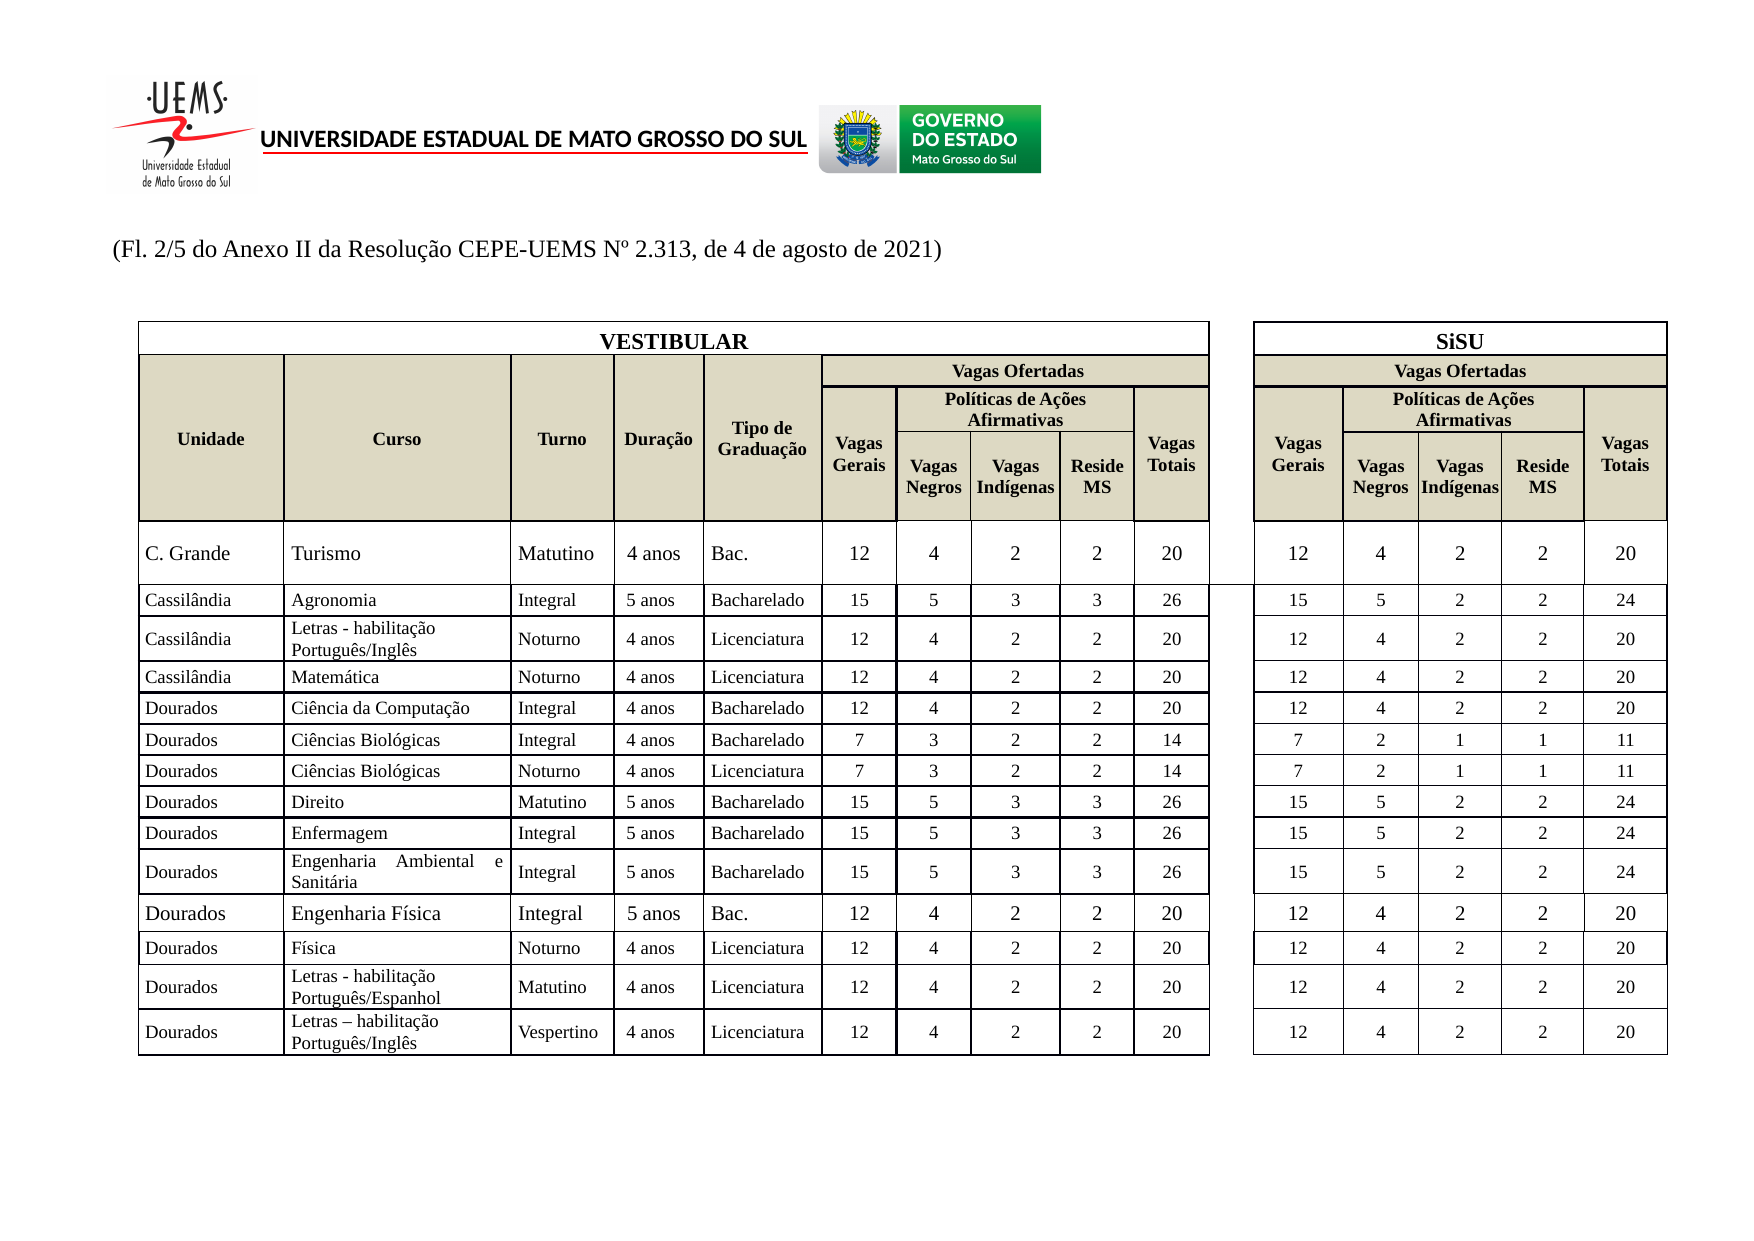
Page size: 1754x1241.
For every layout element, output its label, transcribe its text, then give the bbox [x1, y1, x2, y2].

table_cell 2 [972, 725, 1059, 754]
table_cell Física [285, 932, 510, 964]
table_cell 5 [898, 819, 970, 848]
table_cell 3 [1061, 787, 1133, 816]
table_cell 5 [1344, 818, 1418, 848]
table_cell Dourados [139, 1010, 283, 1053]
table_cell 20 [1584, 932, 1666, 964]
table_cell [1210, 964, 1253, 1008]
table_cell 12 [1255, 693, 1343, 723]
table_cell 15 [823, 819, 895, 848]
table_cell 1 [1502, 724, 1583, 754]
table_cell 2 [1502, 818, 1583, 848]
table_cell 2 [1061, 694, 1133, 723]
table_cell Vagas Ofertadas [823, 356, 1208, 385]
table_cell 4 anos [615, 932, 703, 964]
table_cell [1210, 691, 1253, 723]
table_cell Engenharia Física [284, 895, 510, 931]
table_cell 4 anos [615, 1010, 703, 1053]
table_cell 3 [1061, 585, 1133, 615]
table_cell 4 [1344, 661, 1418, 691]
table_cell 20 [1584, 1009, 1667, 1053]
table_cell 2 [1061, 1010, 1133, 1053]
table_cell 2 [1502, 849, 1583, 893]
table_cell 15 [1255, 818, 1343, 848]
table_cell 15 [1255, 585, 1343, 615]
table_cell 12 [823, 694, 895, 723]
table_cell 20 [1135, 932, 1208, 964]
table_cell 3 [972, 585, 1059, 615]
table_cell [1210, 1008, 1253, 1053]
table_cell Bac. [704, 522, 822, 584]
table_cell [1210, 893, 1254, 931]
table_cell Cassilândia [140, 585, 283, 615]
table_cell 20 [1135, 522, 1209, 584]
table_cell 11 [1584, 724, 1666, 754]
table_cell 3 [972, 850, 1059, 893]
table_cell 26 [1135, 819, 1208, 848]
table_cell Agronomia [285, 585, 510, 615]
table_cell Integral [512, 850, 613, 893]
table_cell 2 [972, 521, 1060, 584]
table_cell 7 [1255, 724, 1343, 754]
table_cell 5 anos [615, 787, 703, 816]
table_cell 2 [1344, 755, 1418, 785]
table_cell Enfermagem [285, 819, 510, 848]
table_cell 5 anos [615, 850, 703, 893]
table_cell [1210, 848, 1253, 893]
table_cell 2 [972, 895, 1060, 931]
table_cell Reside MS [1061, 432, 1133, 520]
table_cell 12 [823, 662, 895, 691]
table_cell C. Grande [139, 522, 283, 584]
table_cell 2 [1061, 617, 1133, 660]
table_cell 15 [1255, 786, 1343, 816]
table_cell [1210, 931, 1253, 964]
table_cell Letras - habilitação Português/Espanhol [285, 965, 510, 1008]
table_cell 2 [1419, 661, 1501, 691]
table_cell 4 [1344, 932, 1418, 964]
table_cell Políticas de Ações Afirmativas [898, 388, 1133, 431]
table_cell Engenharia Ambiental e Sanitária [285, 850, 510, 893]
table_cell 2 [1502, 786, 1583, 816]
table_cell 20 [1135, 965, 1209, 1008]
table_cell Dourados [140, 819, 283, 848]
table_cell Matemática [285, 662, 510, 691]
table_cell 4 [1344, 894, 1418, 931]
table_cell 2 [1419, 965, 1501, 1008]
table_cell 4 [897, 521, 971, 584]
table_cell 3 [898, 725, 970, 754]
table_cell 4 [897, 895, 971, 931]
table_cell 4 [898, 932, 970, 964]
table_cell 2 [1419, 616, 1501, 660]
table_cell 12 [823, 895, 896, 931]
table_cell Dourados [140, 932, 283, 964]
table_cell 2 [1061, 521, 1134, 584]
table_cell Dourados [139, 965, 283, 1008]
table_cell 15 [823, 585, 895, 615]
table_cell 5 [1344, 849, 1418, 893]
table_cell Cassilândia [140, 662, 283, 691]
table_cell Noturno [512, 756, 613, 785]
table_cell Licenciatura [705, 932, 821, 964]
table_cell 4 [1344, 1009, 1418, 1053]
table_cell 12 [1255, 894, 1343, 931]
table_cell 5 anos [615, 585, 703, 615]
table_cell 2 [1502, 661, 1583, 691]
table_cell 4 anos [615, 662, 703, 691]
table_cell 20 [1584, 616, 1666, 660]
table_cell Bacharelado [705, 585, 821, 615]
table_cell [1210, 615, 1253, 660]
table_cell Bacharelado [705, 787, 821, 816]
table_cell 2 [972, 1010, 1059, 1053]
table_cell Vagas Negros [1344, 433, 1418, 520]
table_cell Vagas Indígenas [971, 432, 1059, 520]
table_cell Bacharelado [705, 694, 821, 723]
table_cell 12 [1255, 616, 1343, 660]
table_cell 4 [898, 965, 970, 1008]
table_cell [1210, 585, 1253, 615]
table_cell 4 anos [615, 756, 703, 785]
table_cell Dourados [140, 725, 283, 754]
table_cell 12 [823, 1010, 895, 1053]
table_cell Vagas Indígenas [1419, 433, 1501, 520]
table_cell 4 anos [615, 522, 703, 584]
table_cell Vagas Ofertadas [1255, 356, 1666, 385]
table_cell Vagas Totais [1135, 388, 1208, 520]
table_cell Noturno [512, 662, 613, 691]
table_cell Licenciatura [705, 965, 821, 1008]
table_cell Unidade [140, 355, 283, 520]
table_cell [1210, 354, 1253, 385]
table_cell Integral [512, 725, 613, 754]
table_cell Bacharelado [705, 725, 821, 754]
table_cell 2 [1419, 932, 1501, 964]
table_cell 2 [1502, 522, 1584, 584]
table_cell 20 [1585, 521, 1667, 584]
table_cell Dourados [139, 895, 283, 931]
table_cell 24 [1584, 849, 1666, 893]
table_cell Ciência da Computação [285, 694, 510, 723]
table_cell 12 [823, 522, 896, 584]
table_cell 4 [898, 694, 970, 723]
table_cell 2 [1419, 894, 1501, 931]
table_cell 2 [972, 932, 1059, 964]
table_cell 2 [1419, 1009, 1501, 1053]
table_cell 2 [1061, 965, 1133, 1008]
table_cell 3 [1061, 819, 1133, 848]
table_cell Letras - habilitação Português/Inglês [285, 617, 510, 660]
table_cell 12 [823, 617, 895, 660]
table_cell 2 [1061, 662, 1133, 691]
table_cell 7 [823, 725, 895, 754]
table_cell 7 [1255, 755, 1343, 785]
table_cell 4 [1344, 693, 1418, 723]
table_cell Dourados [140, 787, 283, 816]
table_cell 15 [823, 850, 895, 893]
table_cell 15 [823, 787, 895, 816]
table_cell 4 anos [615, 694, 703, 723]
table_cell Turno [512, 355, 613, 520]
table_cell 5 anos [615, 819, 703, 848]
table_cell 24 [1584, 818, 1666, 848]
table_cell Matutino [512, 965, 613, 1008]
table_cell [1210, 660, 1253, 691]
table_cell 4 anos [615, 965, 703, 1008]
table_cell 2 [1344, 724, 1418, 754]
table_cell [1210, 385, 1253, 431]
table_cell Cassilândia [140, 617, 283, 660]
table_cell Dourados [140, 850, 283, 893]
table_cell 12 [823, 965, 895, 1008]
table_cell Ciências Biológicas [285, 725, 510, 754]
table_cell 14 [1135, 725, 1208, 754]
table_cell 5 [1344, 786, 1418, 816]
table_cell Bac. [704, 895, 822, 931]
table_cell 1 [1419, 724, 1501, 754]
table_cell Curso [285, 355, 510, 520]
table_cell Letras – habilitação Português/Inglês [285, 1010, 510, 1053]
table_cell 2 [1061, 756, 1133, 785]
table_cell 5 [898, 787, 970, 816]
table_cell 4 [1344, 616, 1418, 660]
table_cell Vagas Totais [1585, 388, 1666, 520]
table_cell 24 [1584, 786, 1666, 816]
table_cell 12 [1255, 932, 1343, 964]
table_cell 2 [1419, 818, 1501, 848]
table_cell Matutino [511, 522, 614, 584]
table_cell 2 [972, 694, 1059, 723]
table_cell 5 [898, 850, 970, 893]
table_cell [1210, 723, 1253, 754]
table_cell Duração [615, 355, 703, 520]
table_cell 2 [1419, 849, 1501, 893]
table_cell Matutino [512, 787, 613, 816]
table_cell Direito [285, 787, 510, 816]
table_cell 5 [1344, 585, 1418, 615]
table_cell 12 [1255, 661, 1343, 691]
table_cell 20 [1584, 661, 1666, 691]
table_cell 4 anos [615, 725, 703, 754]
table_cell 3 [972, 819, 1059, 848]
table_cell Vespertino [512, 1010, 613, 1053]
table_cell 2 [1061, 932, 1133, 964]
table_cell Dourados [140, 694, 283, 723]
table_cell 4 [1344, 965, 1418, 1008]
table_cell 2 [1502, 585, 1583, 615]
table_cell Políticas de Ações Afirmativas [1344, 388, 1583, 431]
table_cell Turismo [284, 522, 510, 584]
table_cell Dourados [140, 756, 283, 785]
table_cell 3 [1061, 850, 1133, 893]
table_cell 12 [823, 932, 895, 964]
table_cell 2 [1502, 1009, 1583, 1053]
table_cell 3 [898, 756, 970, 785]
table_cell 2 [1502, 616, 1583, 660]
table_cell 26 [1135, 787, 1208, 816]
table_cell 26 [1135, 850, 1208, 893]
table_cell Noturno [512, 932, 613, 964]
table_cell 20 [1135, 694, 1208, 723]
table_cell 14 [1135, 756, 1208, 785]
table_cell [1210, 754, 1253, 785]
table_cell Integral [512, 819, 613, 848]
table_cell Integral [512, 585, 613, 615]
table_cell 26 [1135, 585, 1208, 615]
table_header VESTIBULAR [139, 322, 1208, 354]
table_cell Noturno [512, 617, 613, 660]
table_cell Vagas Gerais [1255, 388, 1342, 520]
table_cell 20 [1584, 693, 1666, 723]
table_cell Vagas Negros [898, 432, 970, 520]
table_cell 12 [1254, 965, 1343, 1008]
table_cell [1210, 475, 1253, 520]
table_cell 4 [898, 662, 970, 691]
table_cell 2 [972, 617, 1059, 660]
table_cell 5 anos [615, 895, 703, 931]
table_cell 4 [898, 617, 970, 660]
table_cell 2 [1502, 965, 1583, 1008]
table_cell 2 [972, 756, 1059, 785]
table_cell 1 [1502, 755, 1583, 785]
table_cell [1210, 431, 1253, 475]
table_cell 5 [898, 585, 970, 615]
table_cell 12 [1255, 522, 1343, 584]
table_cell 20 [1584, 965, 1667, 1008]
table_cell 2 [1502, 894, 1584, 931]
table_cell 2 [1419, 585, 1501, 615]
table_cell 2 [972, 662, 1059, 691]
table_cell 7 [823, 756, 895, 785]
table_cell Licenciatura [705, 617, 821, 660]
table_cell 4 [1344, 522, 1418, 584]
table_cell Integral [512, 694, 613, 723]
table_cell Licenciatura [705, 1010, 821, 1053]
table_cell 4 anos [615, 617, 703, 660]
table_cell 3 [972, 787, 1059, 816]
table_cell Reside MS [1502, 433, 1583, 520]
table_cell 15 [1255, 849, 1343, 893]
table_cell 20 [1135, 1010, 1209, 1053]
table_cell Vagas Gerais [823, 388, 895, 520]
table_header [1210, 321, 1253, 354]
table_cell [1210, 816, 1253, 848]
table_cell 2 [1502, 932, 1583, 964]
table_cell [1210, 520, 1254, 584]
table_cell 12 [1254, 1009, 1343, 1053]
text (Fl. 2/5 do Anexo II da Resolução CEPE-UEMS Nº 2.313, de 4 de agosto de 2021) [112, 234, 1679, 263]
table_cell 20 [1135, 895, 1209, 931]
table_cell 20 [1135, 662, 1208, 691]
table_cell 2 [1419, 693, 1501, 723]
table_cell 20 [1135, 617, 1208, 660]
table_cell 2 [972, 965, 1059, 1008]
table_cell Tipo de Graduação [705, 355, 821, 520]
table_cell Integral [511, 895, 614, 931]
table_cell 11 [1584, 755, 1666, 785]
table_header SiSU [1255, 323, 1666, 354]
table_cell 2 [1502, 693, 1583, 723]
table_cell 4 [898, 1010, 970, 1053]
table_cell 2 [1061, 725, 1133, 754]
table_cell Bacharelado [705, 850, 821, 893]
table_cell 24 [1584, 585, 1666, 615]
table_cell 1 [1419, 755, 1501, 785]
table_cell 2 [1419, 786, 1501, 816]
table_cell 20 [1585, 894, 1667, 931]
table_cell Licenciatura [705, 662, 821, 691]
table_cell [1210, 785, 1253, 816]
table_cell Licenciatura [705, 756, 821, 785]
table_cell 2 [1419, 522, 1501, 584]
table_cell Bacharelado [705, 819, 821, 848]
table_cell 2 [1061, 895, 1134, 931]
table_cell Ciências Biológicas [285, 756, 510, 785]
